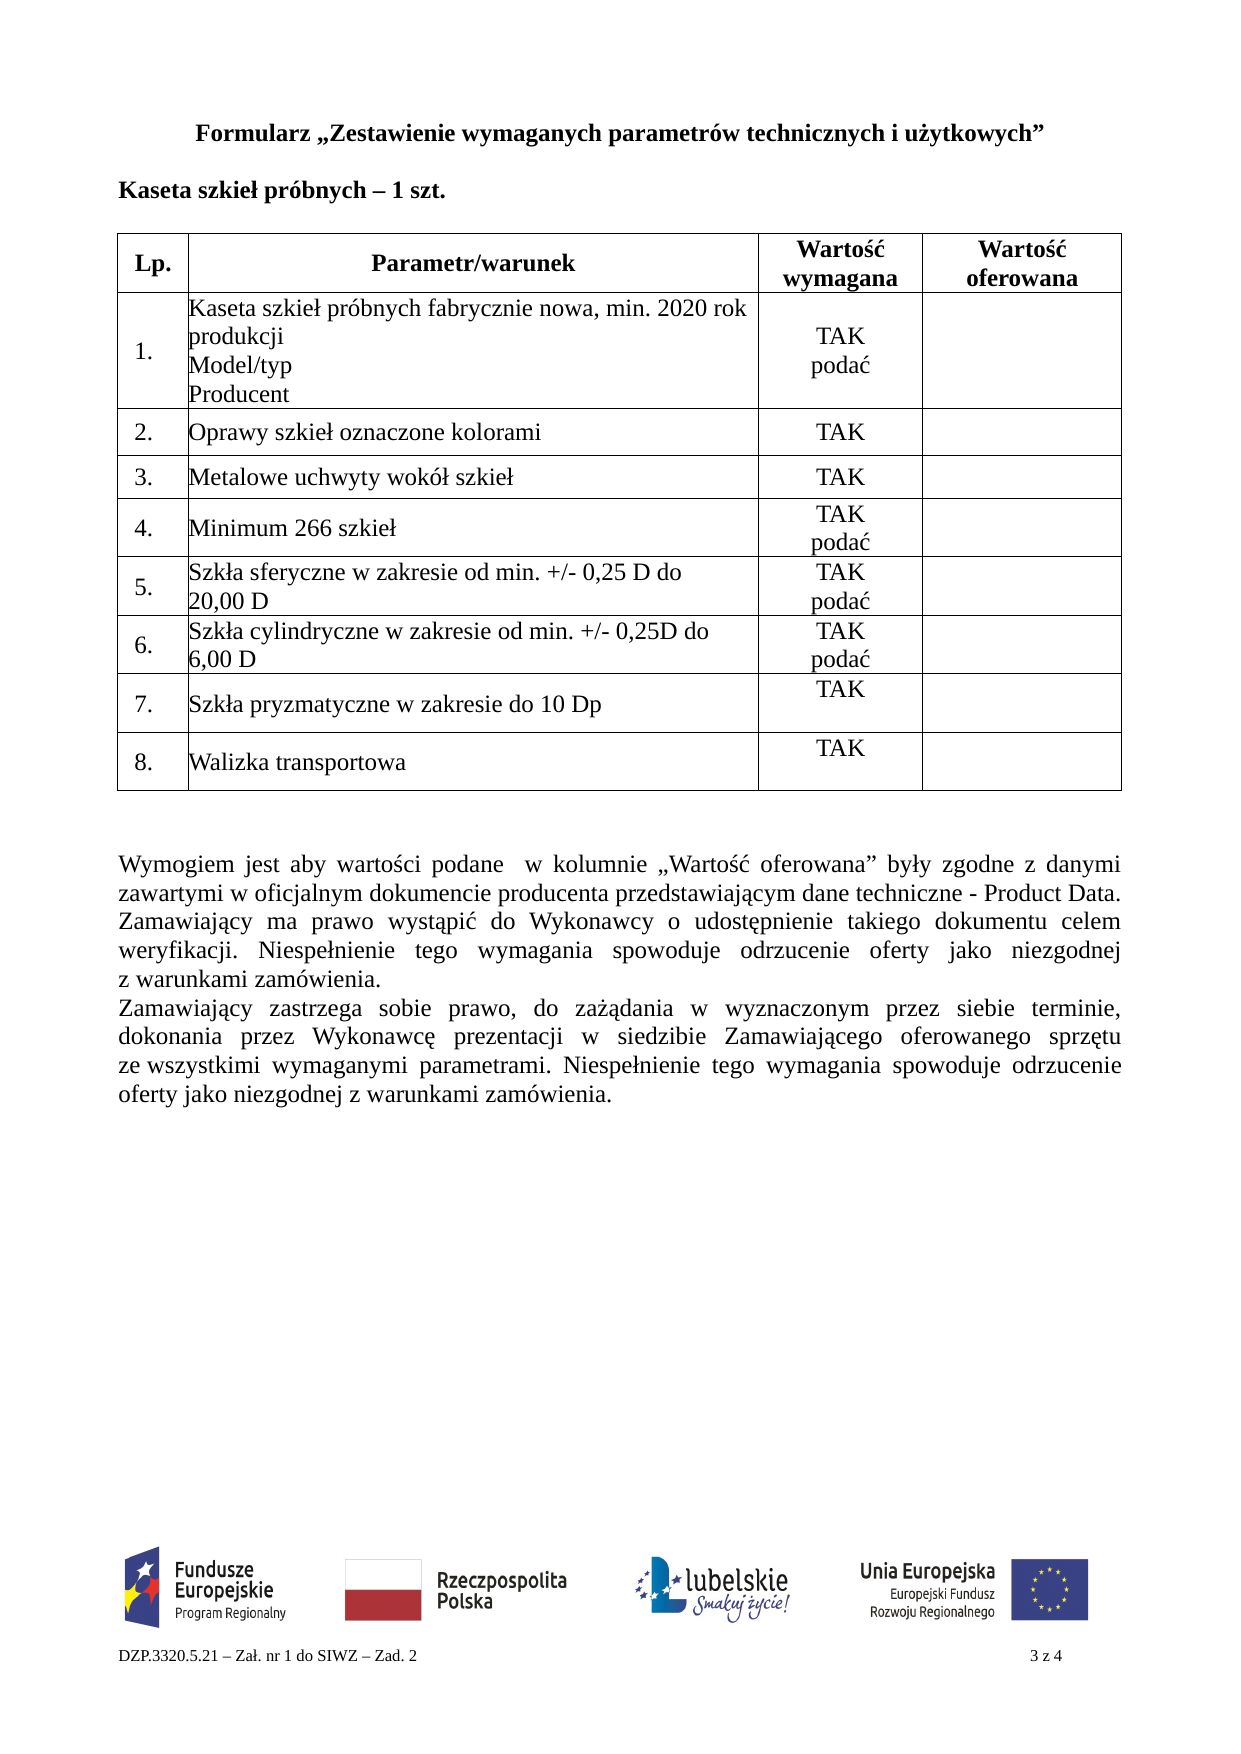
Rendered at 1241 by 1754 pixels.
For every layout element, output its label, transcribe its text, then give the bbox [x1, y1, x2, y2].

table_cell Szkła cylindryczne w zakresie od min. +/- 0,25D do 6,00 D [189, 616, 758, 673]
table_cell [923, 674, 1121, 732]
table_header Parametr/warunek [189, 234, 758, 292]
table_cell TAK [759, 456, 922, 498]
text Formularz „Zestawienie wymaganych parametrów technicznych i użytkowych” [118, 118, 1122, 147]
table_cell [923, 616, 1121, 673]
text Kaseta szkieł próbnych – 1 szt. [118, 176, 1122, 204]
table_cell [118, 616, 188, 673]
table_cell [118, 674, 188, 732]
table_header Wartość wymagana [759, 234, 922, 292]
table_cell [118, 293, 188, 408]
table_cell [118, 409, 188, 455]
table_header Wartość oferowana [923, 234, 1121, 292]
table_header Lp. [118, 234, 188, 292]
table_cell TAK podać [759, 557, 922, 615]
table_cell [118, 456, 188, 498]
table_cell Kaseta szkieł próbnych fabrycznie nowa, min. 2020 rok produkcji Model/typ Producent [189, 293, 758, 408]
table_cell TAK podać [759, 616, 922, 673]
table_cell Minimum 266 szkieł [189, 499, 758, 556]
table_cell [118, 499, 188, 556]
table_cell [118, 557, 188, 615]
table_cell TAK [759, 733, 922, 790]
text Wymogiem jest aby wartości podane w kolumnie „Wartość oferowana” były zgodne z danymi zawartymi w oficjalnym dokumencie producenta przedstawiającym dane techniczne - Product Data. Zamawiający ma prawo wystąpić do Wykonawcy o udostępnienie takiego dokumentu celem weryfikacji. Niespełnienie tego wymagania spowoduje odrzucenie oferty jako niezgodnej z warunkami zamówienia. [118, 849, 1122, 993]
text Zamawiający zastrzega sobie prawo, do zażądania w wyznaczonym przez siebie terminie, dokonania przez Wykonawcę prezentacji w siedzibie Zamawiającego oferowanego sprzętu ze wszystkimi wymaganymi parametrami. Niespełnienie tego wymagania spowoduje odrzucenie oferty jako niezgodnej z warunkami zamówienia. [118, 993, 1122, 1108]
table_cell [923, 557, 1121, 615]
table_cell TAK [759, 674, 922, 732]
table_cell Szkła pryzmatyczne w zakresie do 10 Dp [189, 674, 758, 732]
table_cell TAK podać [759, 293, 922, 408]
table_cell Szkła sferyczne w zakresie od min. +/- 0,25 D do 20,00 D [189, 557, 758, 615]
table_cell Walizka transportowa [189, 733, 758, 790]
table_cell Oprawy szkieł oznaczone kolorami [189, 409, 758, 455]
table_cell [923, 409, 1121, 455]
table_cell [923, 293, 1121, 408]
table_cell [923, 733, 1121, 790]
table_cell [923, 456, 1121, 498]
table_cell [118, 733, 188, 790]
table_cell [923, 499, 1121, 556]
table_cell Metalowe uchwyty wokół szkieł [189, 456, 758, 498]
table_cell TAK podać [759, 499, 922, 556]
table_cell TAK [759, 409, 922, 455]
